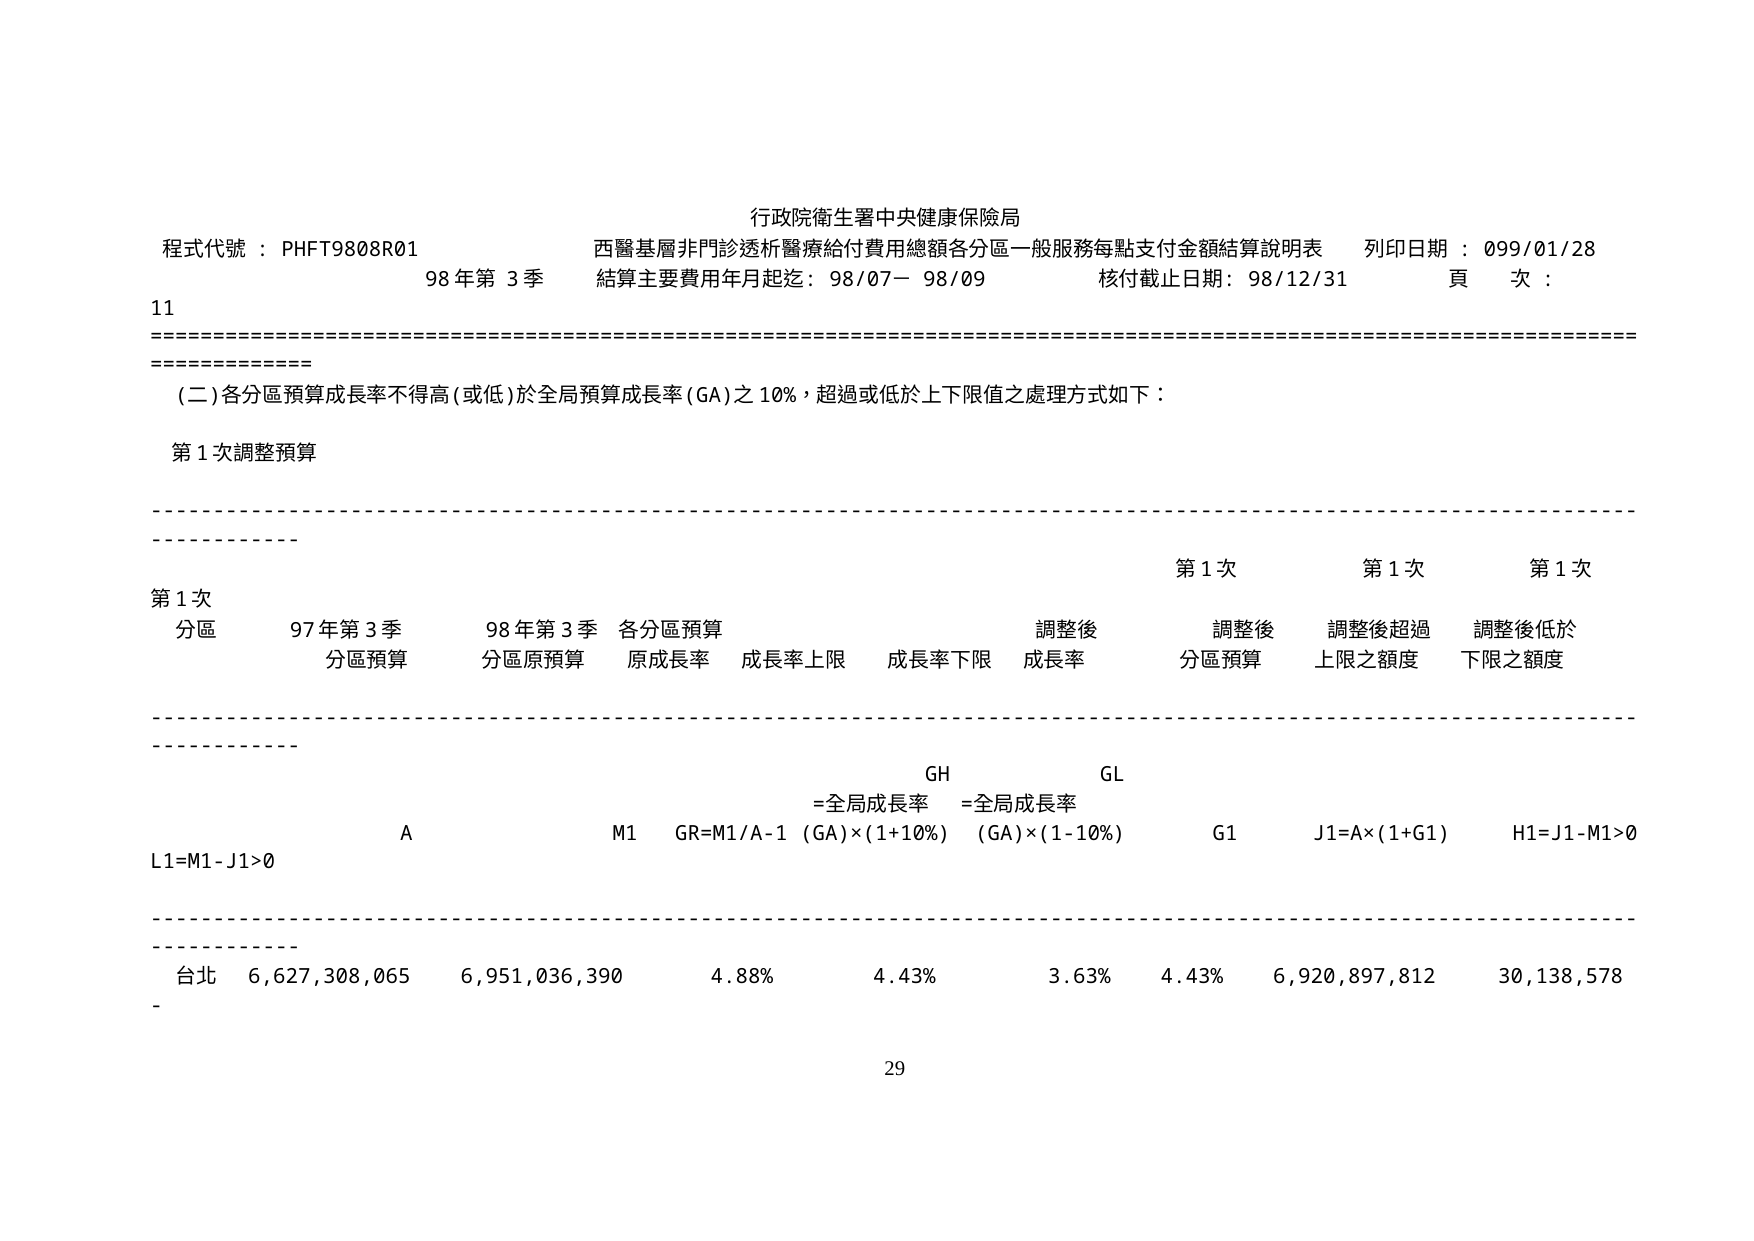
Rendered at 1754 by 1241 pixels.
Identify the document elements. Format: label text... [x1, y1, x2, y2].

text 行政院衛生署中央健康保險局 [150, 202, 1639, 232]
text 台北 6,627,308,065 6,951,036,390 4.88% 4.43% 3.63% 4.43% 6,920,897,812 30,138,578 - [150, 960, 1639, 1018]
text ==================================================================================================================================== [150, 321, 1639, 378]
text ----------------------------------------------------------------------------------------------------------------------------------- [150, 673, 1639, 759]
text 分區 97年第3季 98年第3季 各分區預算 調整後 調整後 調整後超過 調整後低於 [150, 613, 1639, 643]
text ----------------------------------------------------------------------------------------------------------------------------------- [150, 467, 1639, 552]
text 程式代號 : PHFT9808R01 西醫基層非門診透析醫療給付費用總額各分區一般服務每點支付金額結算說明表 列印日期 : 099/01/28 [150, 232, 1639, 262]
text =全局成長率 =全局成長率 [150, 787, 1639, 818]
text A M1 GR=M1/A-1 (GA)×(1+10%) (GA)×(1-10%) G1 J1=A×(1+G1) H1=J1-M1>0 L1=M1-J1>0 [150, 818, 1639, 874]
text (二)各分區預算成長率不得高(或低)於全局預算成長率(GA)之10%，超過或低於上下限值之處理方式如下： [150, 378, 1639, 408]
text 98年第 3季 結算主要費用年月起迄: 98/07－ 98/09 核付截止日期: 98/12/31 頁 次 : 11 [150, 262, 1639, 321]
text GH GL [150, 759, 1639, 787]
text ----------------------------------------------------------------------------------------------------------------------------------- [150, 874, 1639, 960]
text 分區預算 分區原預算 原成長率 成長率上限 成長率下限 成長率 分區預算 上限之額度 下限之額度 [150, 643, 1639, 673]
text 第1次 第1次 第1次 第1次 [150, 552, 1639, 613]
text 第1次調整預算 [150, 437, 1639, 467]
